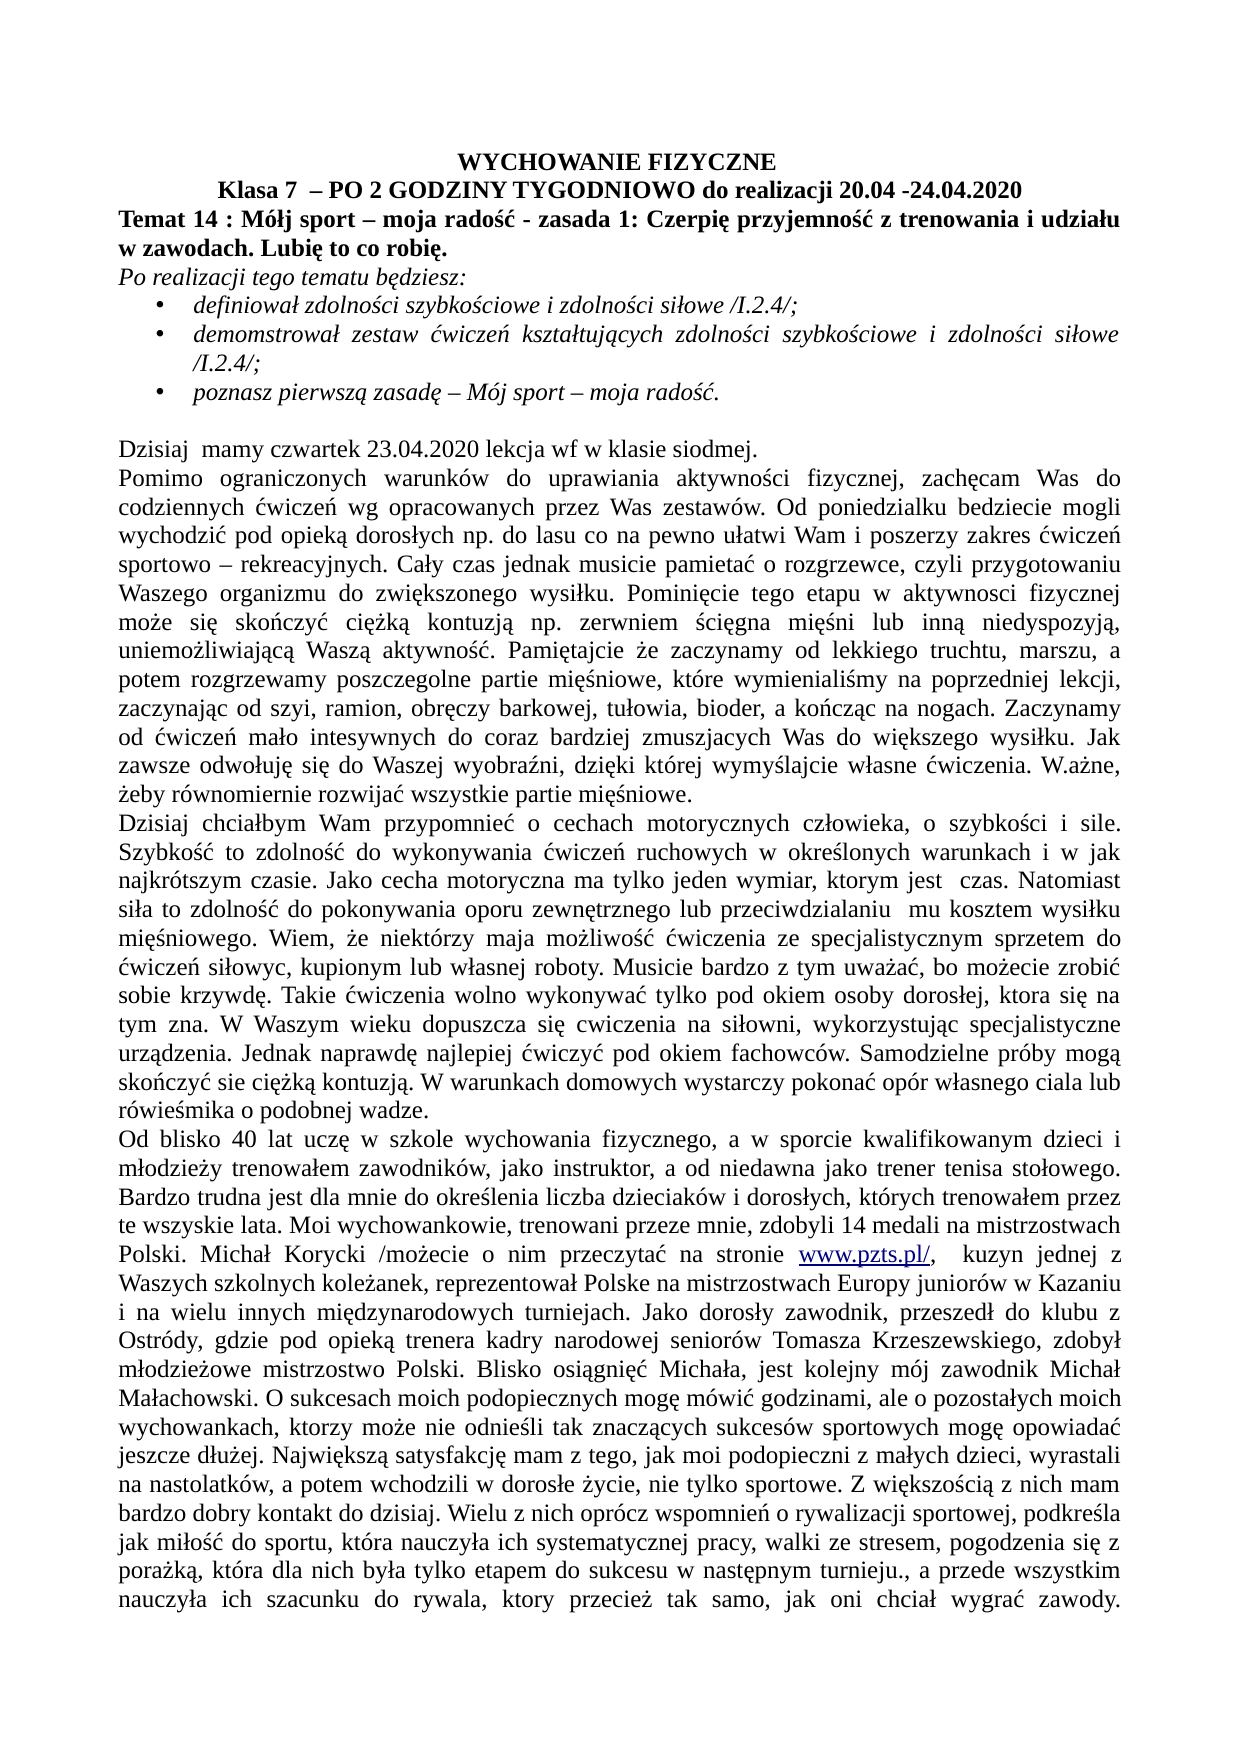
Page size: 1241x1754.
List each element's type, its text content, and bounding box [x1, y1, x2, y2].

text Dzisiaj mamy czwartek 23.04.2020 lekcja wf w klasie siodmej. [118, 434, 1122, 463]
text WYCHOWANIE FIZYCZNE [118, 147, 1122, 176]
list definiował zdolności szybkościowe i zdolności siłowe /I.2.4/; [156, 291, 1122, 319]
text Temat 14 : Mółj sport – moja radość - zasada 1: Czerpię przyjemność z trenowania i udziału w zawodach. Lubię to co robię. [118, 204, 1122, 262]
text Klasa 7 – PO 2 GODZINY TYGODNIOWO do realizacji 20.04 -24.04.2020 [118, 176, 1122, 204]
list poznasz pierwszą zasadę – Mój sport – moja radość. [156, 377, 1122, 406]
text Po realizacji tego tematu będziesz: [118, 262, 1122, 291]
text Dzisiaj chciałbym Wam przypomnieć o cechach motorycznych człowieka, o szybkości i sile. Szybkość to zdolność do wykonywania ćwiczeń ruchowych w określonych warunkach i w jak najkrótszym czasie. Jako cecha motoryczna ma tylko jeden wymiar, ktorym jest czas. Natomiast siła to zdolność do pokonywania oporu zewnętrznego lub przeciwdzialaniu mu kosztem wysiłku mięśniowego. Wiem, że niektórzy maja możliwość ćwiczenia ze specjalistycznym sprzetem do ćwiczeń siłowyc, kupionym lub własnej roboty. Musicie bardzo z tym uważać, bo możecie zrobić sobie krzywdę. Takie ćwiczenia wolno wykonywać tylko pod okiem osoby dorosłej, ktora się na tym zna. W Waszym wieku dopuszcza się cwiczenia na siłowni, wykorzystując specjalistyczne urządzenia. Jednak naprawdę najlepiej ćwiczyć pod okiem fachowców. Samodzielne próby mogą skończyć sie ciężką kontuzją. W warunkach domowych wystarczy pokonać opór własnego ciala lub rówieśmika o podobnej wadze. [118, 808, 1122, 1124]
text Pomimo ograniczonych warunków do uprawiania aktywności fizycznej, zachęcam Was do codziennych ćwiczeń wg opracowanych przez Was zestawów. Od poniedzialku bedziecie mogli wychodzić pod opieką dorosłych np. do lasu co na pewno ułatwi Wam i poszerzy zakres ćwiczeń sportowo – rekreacyjnych. Cały czas jednak musicie pamietać o rozgrzewce, czyli przygotowaniu Waszego organizmu do zwiększonego wysiłku. Pominięcie tego etapu w aktywnosci fizycznej może się skończyć ciężką kontuzją np. zerwniem ścięgna mięśni lub inną niedyspozyją, uniemożliwiającą Waszą aktywność. Pamiętajcie że zaczynamy od lekkiego truchtu, marszu, a potem rozgrzewamy poszczegolne partie mięśniowe, które wymienialiśmy na poprzedniej lekcji, zaczynając od szyi, ramion, obręczy barkowej, tułowia, bioder, a kończąc na nogach. Zaczynamy od ćwiczeń mało intesywnych do coraz bardziej zmuszjacych Was do większego wysiłku. Jak zawsze odwołuję się do Waszej wyobraźni, dzięki której wymyślajcie własne ćwiczenia. W.ażne, żeby równomiernie rozwijać wszystkie partie mięśniowe. [118, 463, 1122, 808]
list demomstrował zestaw ćwiczeń kształtujących zdolności szybkościowe i zdolności siłowe /I.2.4/; [156, 319, 1122, 377]
text Od blisko 40 lat uczę w szkole wychowania fizycznego, a w sporcie kwalifikowanym dzieci i młodzieży trenowałem zawodników, jako instruktor, a od niedawna jako trener tenisa stołowego. Bardzo trudna jest dla mnie do określenia liczba dzieciaków i dorosłych, których trenowałem przez te wszyskie lata. Moi wychowankowie, trenowani przeze mnie, zdobyli 14 medali na mistrzostwach Polski. Michał Korycki /możecie o nim przeczytać na stronie www.pzts.pl/, kuzyn jednej z Waszych szkolnych koleżanek, reprezentował Polske na mistrzostwach Europy juniorów w Kazaniu i na wielu innych międzynarodowych turniejach. Jako dorosły zawodnik, przeszedł do klubu z Ostródy, gdzie pod opieką trenera kadry narodowej seniorów Tomasza Krzeszewskiego, zdobył młodzieżowe mistrzostwo Polski. Blisko osiągnięć Michała, jest kolejny mój zawodnik Michał Małachowski. O sukcesach moich podopiecznych mogę mówić godzinami, ale o pozostałych moich wychowankach, ktorzy może nie odnieśli tak znaczących sukcesów sportowych mogę opowiadać jeszcze dłużej. Największą satysfakcję mam z tego, jak moi podopieczni z małych dzieci, wyrastali na nastolatków, a potem wchodzili w dorosłe życie, nie tylko sportowe. Z większością z nich mam bardzo dobry kontakt do dzisiaj. Wielu z nich oprócz wspomnień o rywalizacji sportowej, podkreśla jak miłość do sportu, która nauczyła ich systematycznej pracy, walki ze stresem, pogodzenia się z porażką, która dla nich była tylko etapem do sukcesu w następnym turnieju., a przede wszystkim nauczyła ich szacunku do rywala, ktory przecież tak samo, jak oni chciał wygrać zawody. [118, 1124, 1122, 1613]
